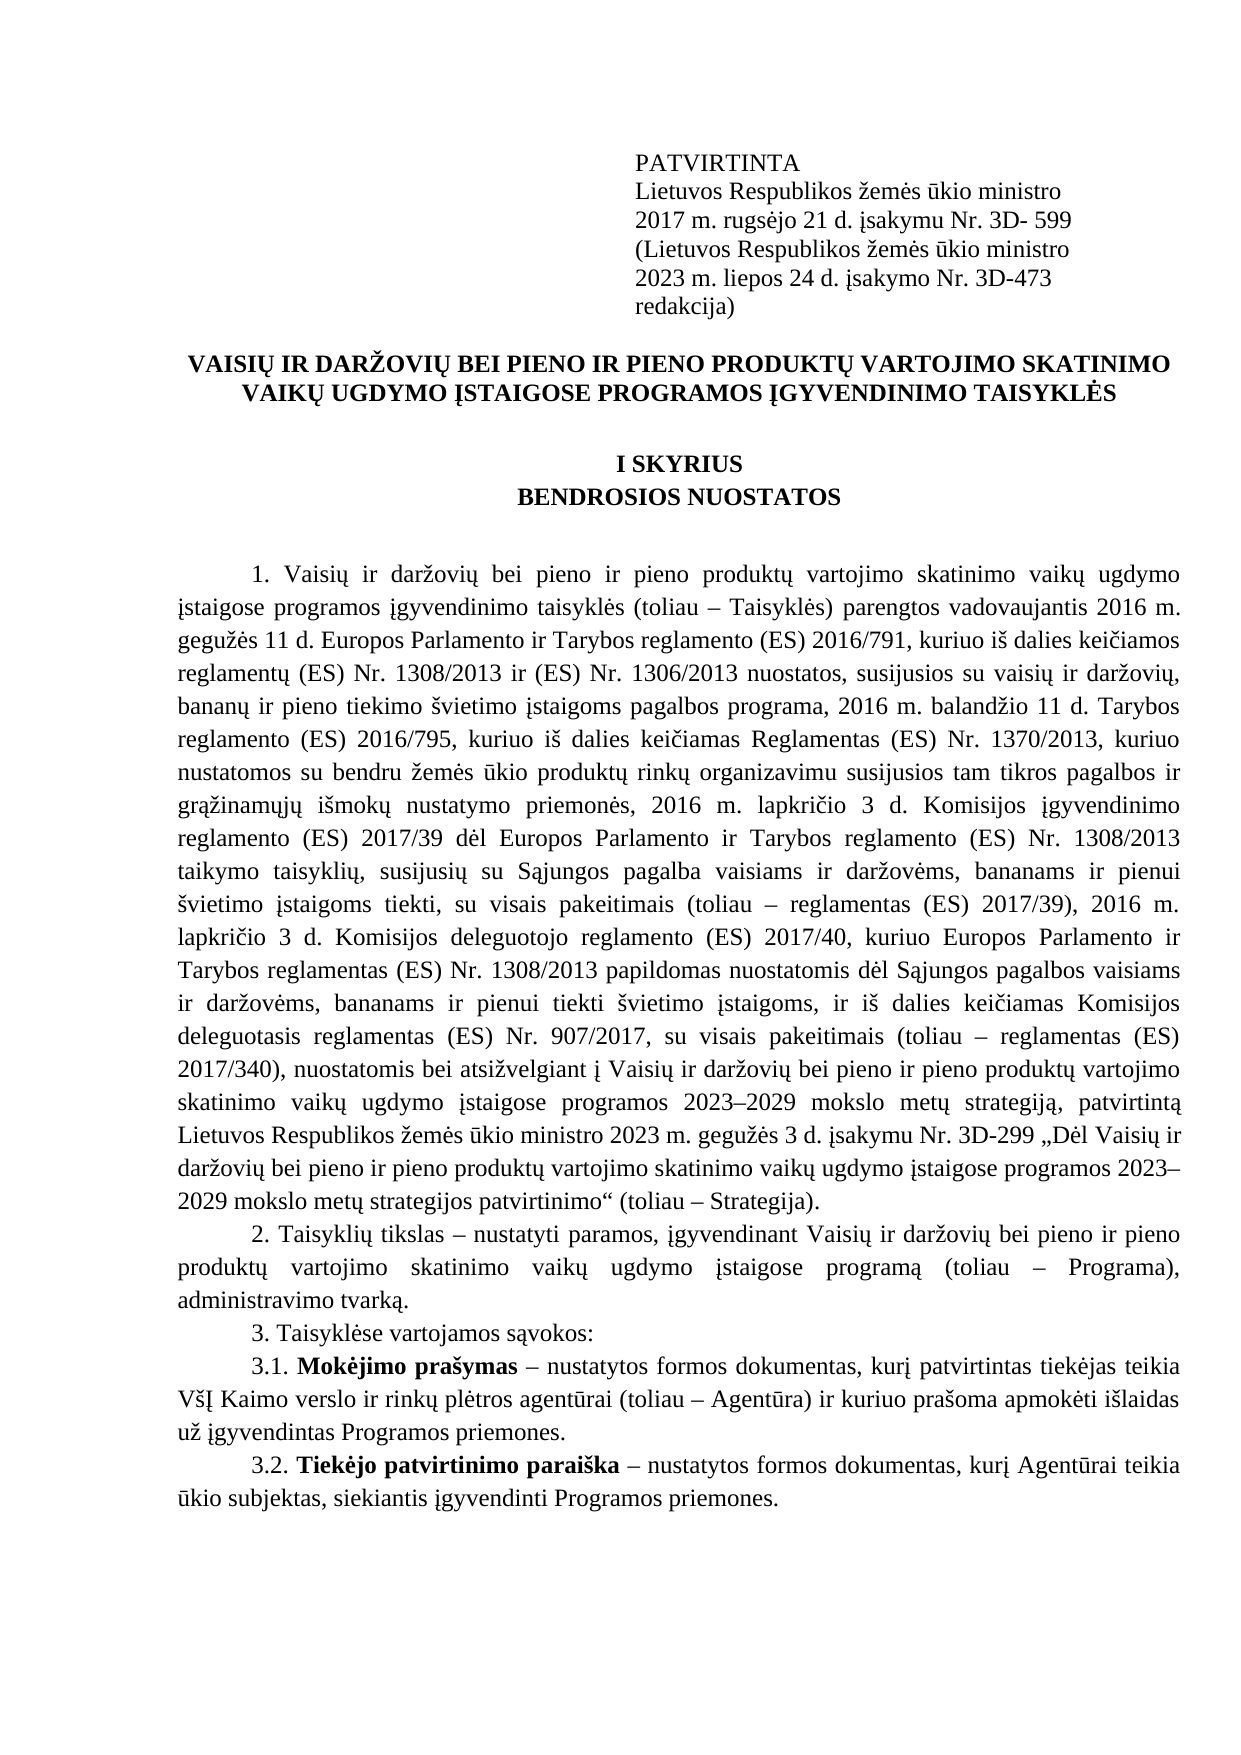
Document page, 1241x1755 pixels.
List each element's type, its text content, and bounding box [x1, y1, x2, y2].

text 3. Taisyklėse vartojamos sąvokos: [251, 1318, 1181, 1347]
text redakcija) [635, 291, 1181, 320]
text 2023 m. liepos 24 d. įsakymo Nr. 3D-473 [635, 263, 1181, 291]
text 1. Vaisių ir daržovių bei pieno ir pieno produktų vartojimo skatinimo vaikų ugdymo įstaigose programos įgyvendinimo taisyklės (toliau – Taisyklės) parengtos vadovaujantis 2016 m. gegužės 11 d. Europos Parlamento ir Tarybos reglamento (ES) 2016/791, kuriuo iš dalies keičiamos reglamentų (ES) Nr. 1308/2013 ir (ES) Nr. 1306/2013 nuostatos, susijusios su vaisių ir daržovių, bananų ir pieno tiekimo švietimo įstaigoms pagalbos programa, 2016 m. balandžio 11 d. Tarybos reglamento (ES) 2016/795, kuriuo iš dalies keičiamas Reglamentas (ES) Nr. 1370/2013, kuriuo nustatomos su bendru žemės ūkio produktų rinkų organizavimu susijusios tam tikros pagalbos ir grąžinamųjų išmokų nustatymo priemonės, 2016 m. lapkričio 3 d. Komisijos įgyvendinimo reglamento (ES) 2017/39 dėl Europos Parlamento ir Tarybos reglamento (ES) Nr. 1308/2013 taikymo taisyklių, susijusių su Sąjungos pagalba vaisiams ir daržovėms, bananams ir pienui švietimo įstaigoms tiekti, su visais pakeitimais (toliau – reglamentas (ES) 2017/39), 2016 m. lapkričio 3 d. Komisijos deleguotojo reglamento (ES) 2017/40, kuriuo Europos Parlamento ir Tarybos reglamentas (ES) Nr. 1308/2013 papildomas nuostatomis dėl Sąjungos pagalbos vaisiams ir daržovėms, bananams ir pienui tiekti švietimo įstaigoms, ir iš dalies keičiamas Komisijos deleguotasis reglamentas (ES) Nr. 907/2017, su visais pakeitimais (toliau – reglamentas (ES) 2017/340), nuostatomis bei atsižvelgiant į Vaisių ir daržovių bei pieno ir pieno produktų vartojimo skatinimo vaikų ugdymo įstaigose programos 2023–2029 mokslo metų strategiją, patvirtintą Lietuvos Respublikos žemės ūkio ministro 2023 m. gegužės 3 d. įsakymu Nr. 3D-299 „Dėl Vaisių ir daržovių bei pieno ir pieno produktų vartojimo skatinimo vaikų ugdymo įstaigose programos 2023–2029 mokslo metų strategijos patvirtinimo“ (toliau – Strategija). [177, 559, 1181, 1215]
text Lietuvos Respublikos žemės ūkio ministro [635, 176, 1181, 205]
text 3.1. Mokėjimo prašymas – nustatytos formos dokumentas, kurį patvirtintas tiekėjas teikia VšĮ Kaimo verslo ir rinkų plėtros agentūrai (toliau – Agentūra) ir kuriuo prašoma apmokėti išlaidas už įgyvendintas Programos priemones. [177, 1351, 1181, 1446]
text BENDROSIOS NUOSTATOS [177, 482, 1181, 511]
text 3.2. Tiekėjo patvirtinimo paraiška – nustatytos formos dokumentas, kurį Agentūrai teikia ūkio subjektas, siekiantis įgyvendinti Programos priemones. [177, 1450, 1181, 1512]
text VAISIŲ IR DARŽOVIŲ BEI PIENO IR PIENO PRODUKTŲ VARTOJIMO SKATINIMO VAIKŲ UGDYMO ĮSTAIGOSE PROGRAMOS ĮGYVENDINIMO TAISYKLĖS [177, 349, 1181, 406]
text I SKYRIUS [177, 449, 1181, 478]
text PATVIRTINTA [635, 148, 1211, 176]
text 2. Taisyklių tikslas – nustatyti paramos, įgyvendinant Vaisių ir daržovių bei pieno ir pieno produktų vartojimo skatinimo vaikų ugdymo įstaigose programą (toliau – Programa), administravimo tvarką. [177, 1219, 1181, 1314]
text (Lietuvos Respublikos žemės ūkio ministro [635, 234, 1181, 263]
text 2017 m. rugsėjo 21 d. įsakymu Nr. 3D- 599 [635, 205, 1181, 234]
